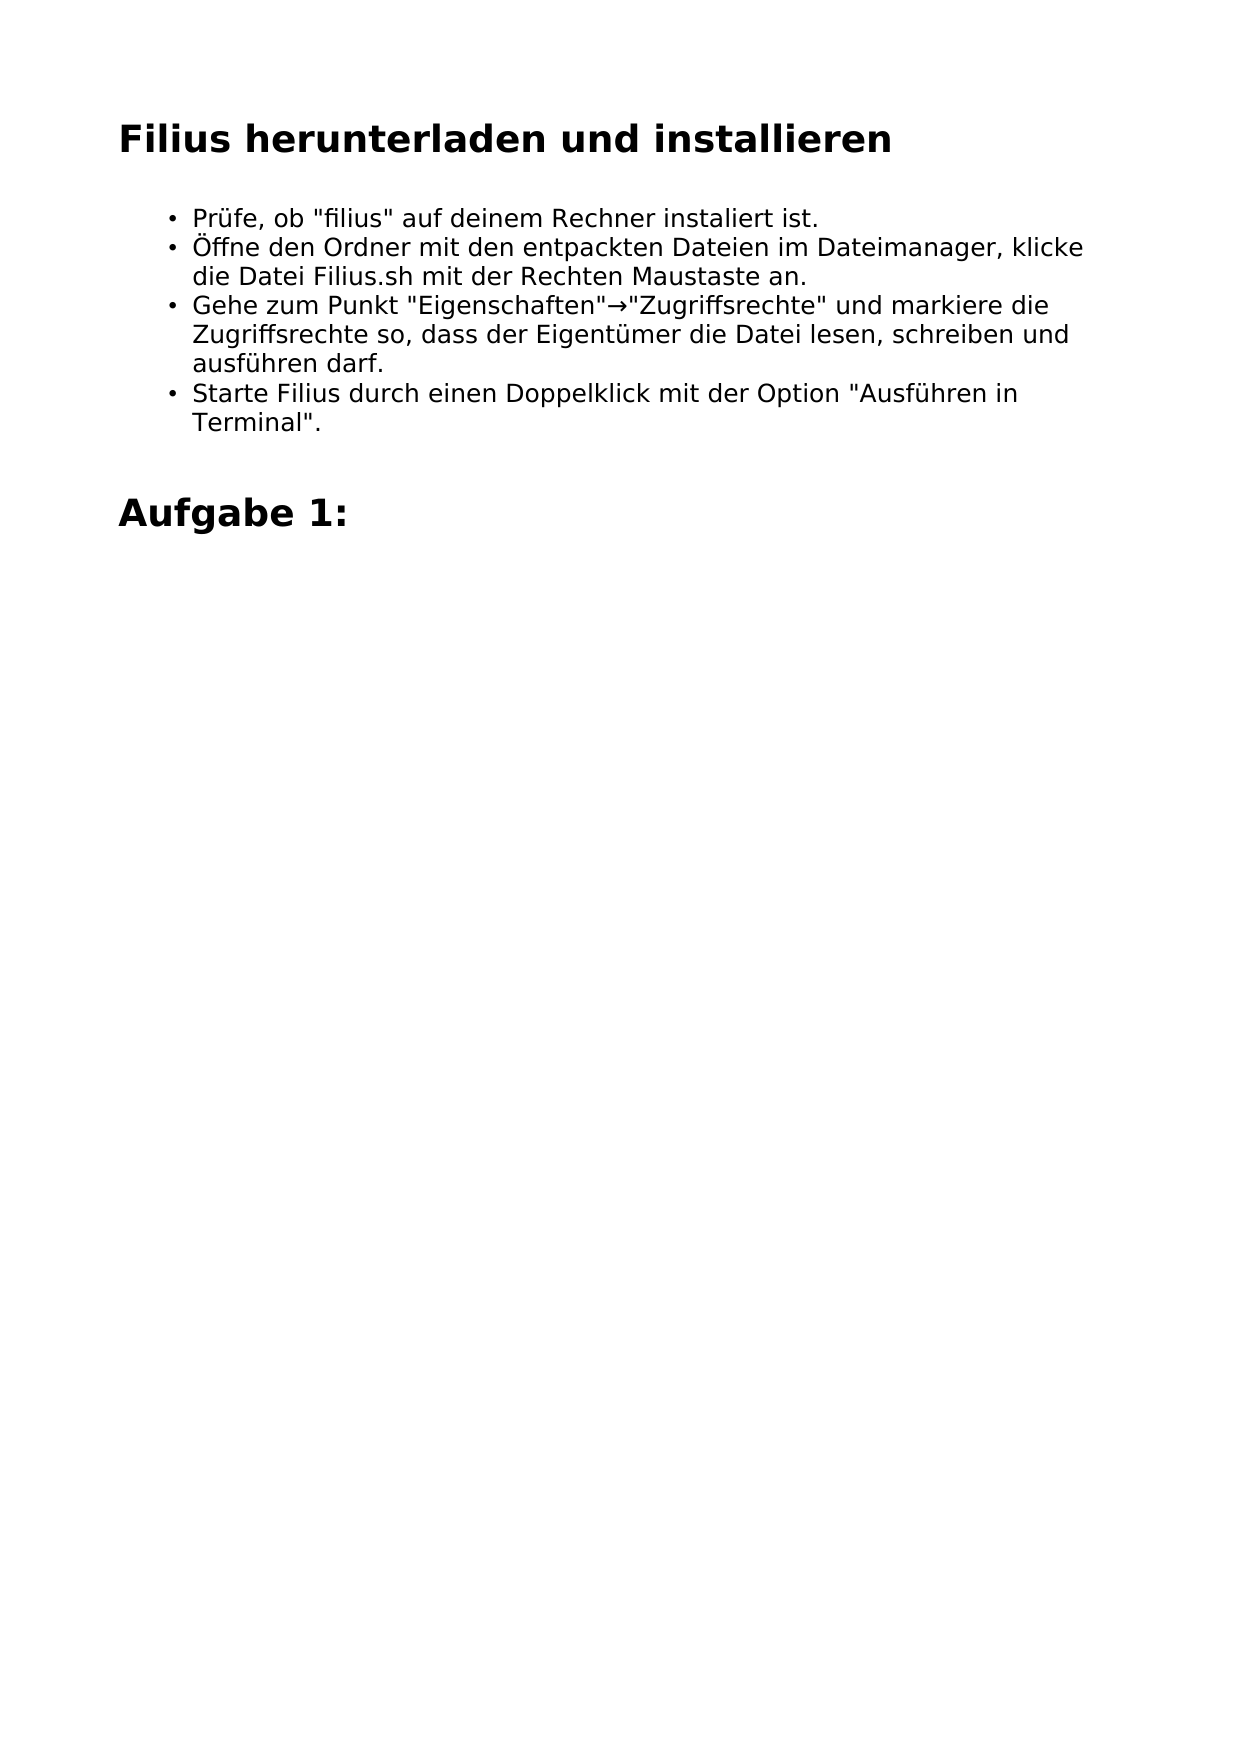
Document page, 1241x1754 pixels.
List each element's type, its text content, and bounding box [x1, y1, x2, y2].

subtitle Filius herunterladen und installieren [118, 118, 1122, 162]
list Starte Filius durch einen Doppelklick mit der Option "Ausführen in Terminal". [177, 379, 1122, 437]
list Öffne den Ordner mit den entpackten Dateien im Dateimanager, klicke die Datei Filius.sh mit der Rechten Maustaste an. [177, 233, 1122, 291]
subtitle Aufgabe 1: [118, 492, 1122, 535]
list Gehe zum Punkt "Eigenschaften"→"Zugriffsrechte" und markiere die Zugriffsrechte so, dass der Eigentümer die Datei lesen, schreiben und ausführen darf. [177, 291, 1122, 379]
list Prüfe, ob "filius" auf deinem Rechner instaliert ist. [177, 204, 1122, 233]
